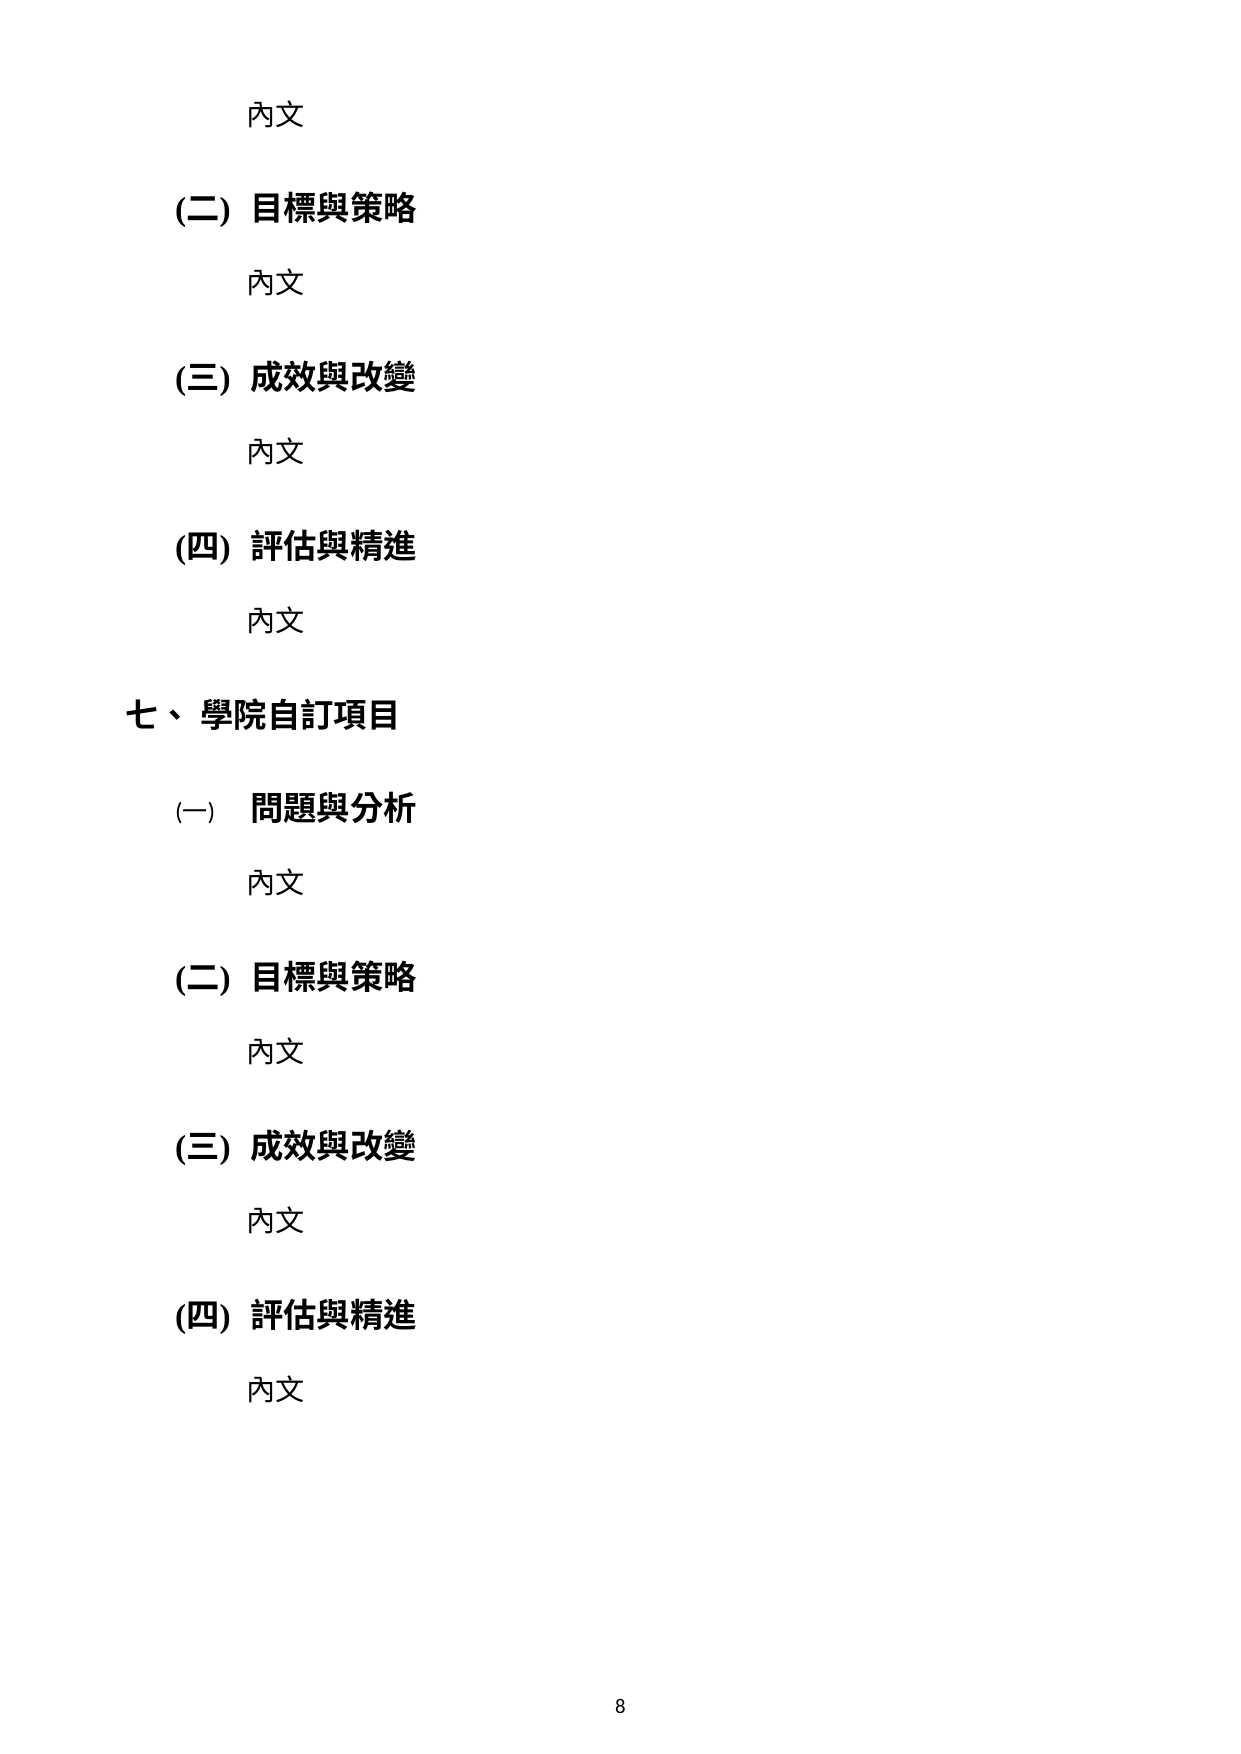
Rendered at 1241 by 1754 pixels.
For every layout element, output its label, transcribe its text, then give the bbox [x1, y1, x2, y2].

text 內文 [188, 1181, 1165, 1256]
subtitle 評估與精進 [175, 506, 1165, 581]
subtitle 問題與分析 [175, 769, 1165, 844]
text 內文 [188, 75, 1165, 150]
text 內文 [188, 1012, 1165, 1087]
text 內文 [188, 844, 1165, 919]
subtitle 成效與改變 [175, 337, 1165, 412]
subtitle 目標與策略 [175, 937, 1165, 1012]
text 內文 [188, 581, 1165, 656]
subtitle 學院自訂項目 [125, 675, 1165, 750]
subtitle 目標與策略 [175, 169, 1165, 244]
text 內文 [188, 1350, 1165, 1425]
subtitle 評估與精進 [175, 1275, 1165, 1350]
text 內文 [188, 412, 1165, 487]
subtitle 成效與改變 [175, 1106, 1165, 1181]
text 內文 [188, 244, 1165, 319]
